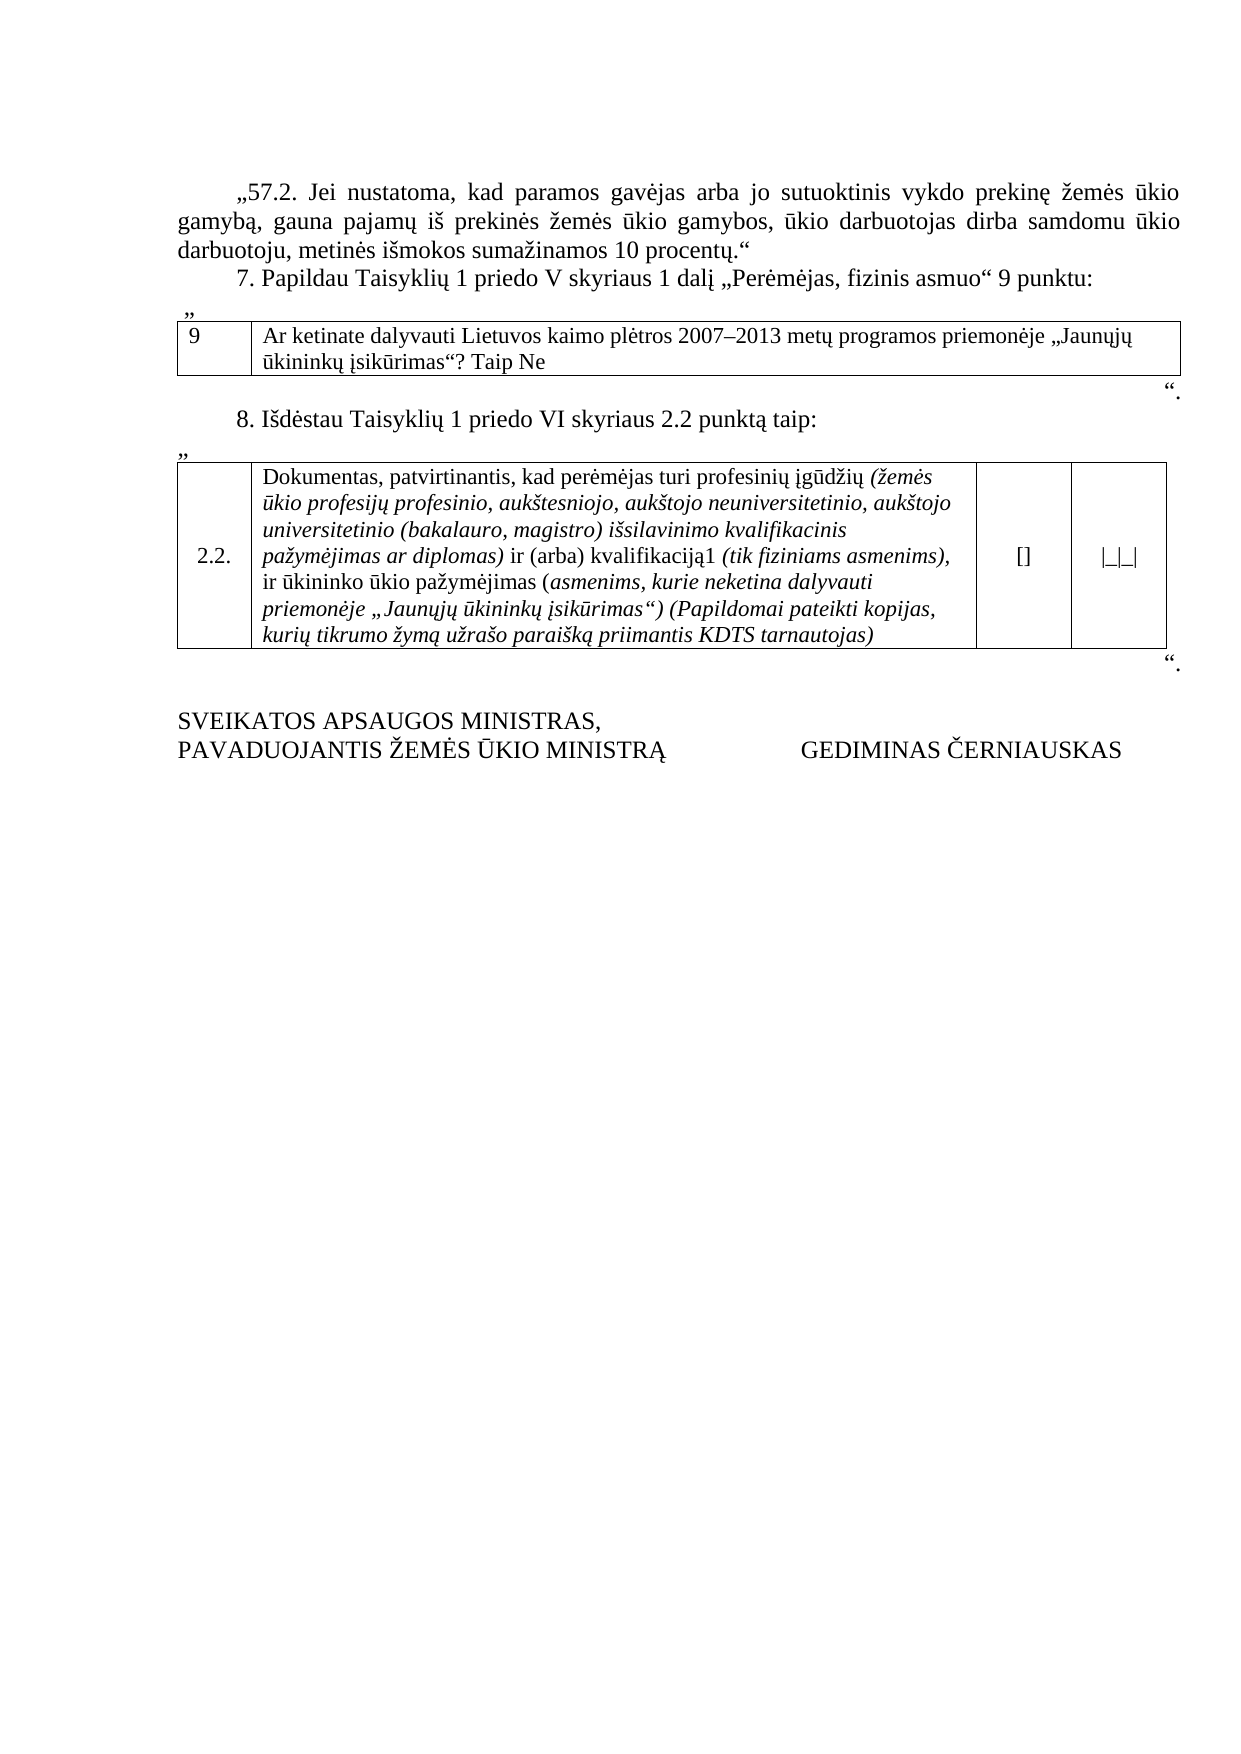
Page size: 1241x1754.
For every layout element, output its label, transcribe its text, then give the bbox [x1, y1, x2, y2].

text “. [177, 376, 1181, 404]
text PAVADUOJANTIS ŽEMĖS ŪKIO MINISTRĄ GEDIMINAS ČERNIAUSKAS [177, 735, 1181, 763]
text 8. Išdėstau Taisyklių 1 priedo VI skyriaus 2.2 punktą taip: [177, 404, 1181, 433]
text „57.2. Jei nustatoma, kad paramos gavėjas arba jo sutuoktinis vykdo prekinę žemės ūkio gamybą, gauna pajamų iš prekinės žemės ūkio gamybos, ūkio darbuotojas dirba samdomu ūkio darbuotoju, metinės išmokos sumažinamos 10 procentų.“ [177, 177, 1181, 263]
text “. [177, 648, 1181, 677]
table_header |_|_| [1072, 463, 1166, 647]
table_header 2.2. [178, 463, 251, 647]
text SVEIKATOS APSAUGOS MINISTRAS, [177, 706, 1181, 735]
table_header Ar ketinate dalyvauti Lietuvos kaimo plėtros 2007–2013 metų programos priemonėje „Jaunųjų ūkininkų įsikūrimas“? Taip Ne [252, 322, 1180, 375]
text „ [177, 292, 1181, 321]
text „ [177, 433, 1181, 462]
table_header Dokumentas, patvirtinantis, kad perėmėjas turi profesinių įgūdžių (žemės ūkio profesijų profesinio, aukštesniojo, aukštojo neuniversitetinio, aukštojo universitetinio (bakalauro, magistro) išsilavinimo kvalifikacinis pažymėjimas ar diplomas) ir (arba) kvalifikaciją1 (tik fiziniams asmenims), ir ūkininko ūkio pažymėjimas (asmenims, kurie neketina dalyvauti priemonėje „Jaunųjų ūkininkų įsikūrimas“) (Papildomai pateikti kopijas, kurių tikrumo žymą užrašo paraišką priimantis KDTS tarnautojas) [252, 463, 976, 647]
table_header [][] [977, 463, 1071, 647]
text 7. Papildau Taisyklių 1 priedo V skyriaus 1 dalį „Perėmėjas, fizinis asmuo“ 9 punktu: [177, 263, 1181, 292]
table_header 9 [178, 322, 251, 375]
